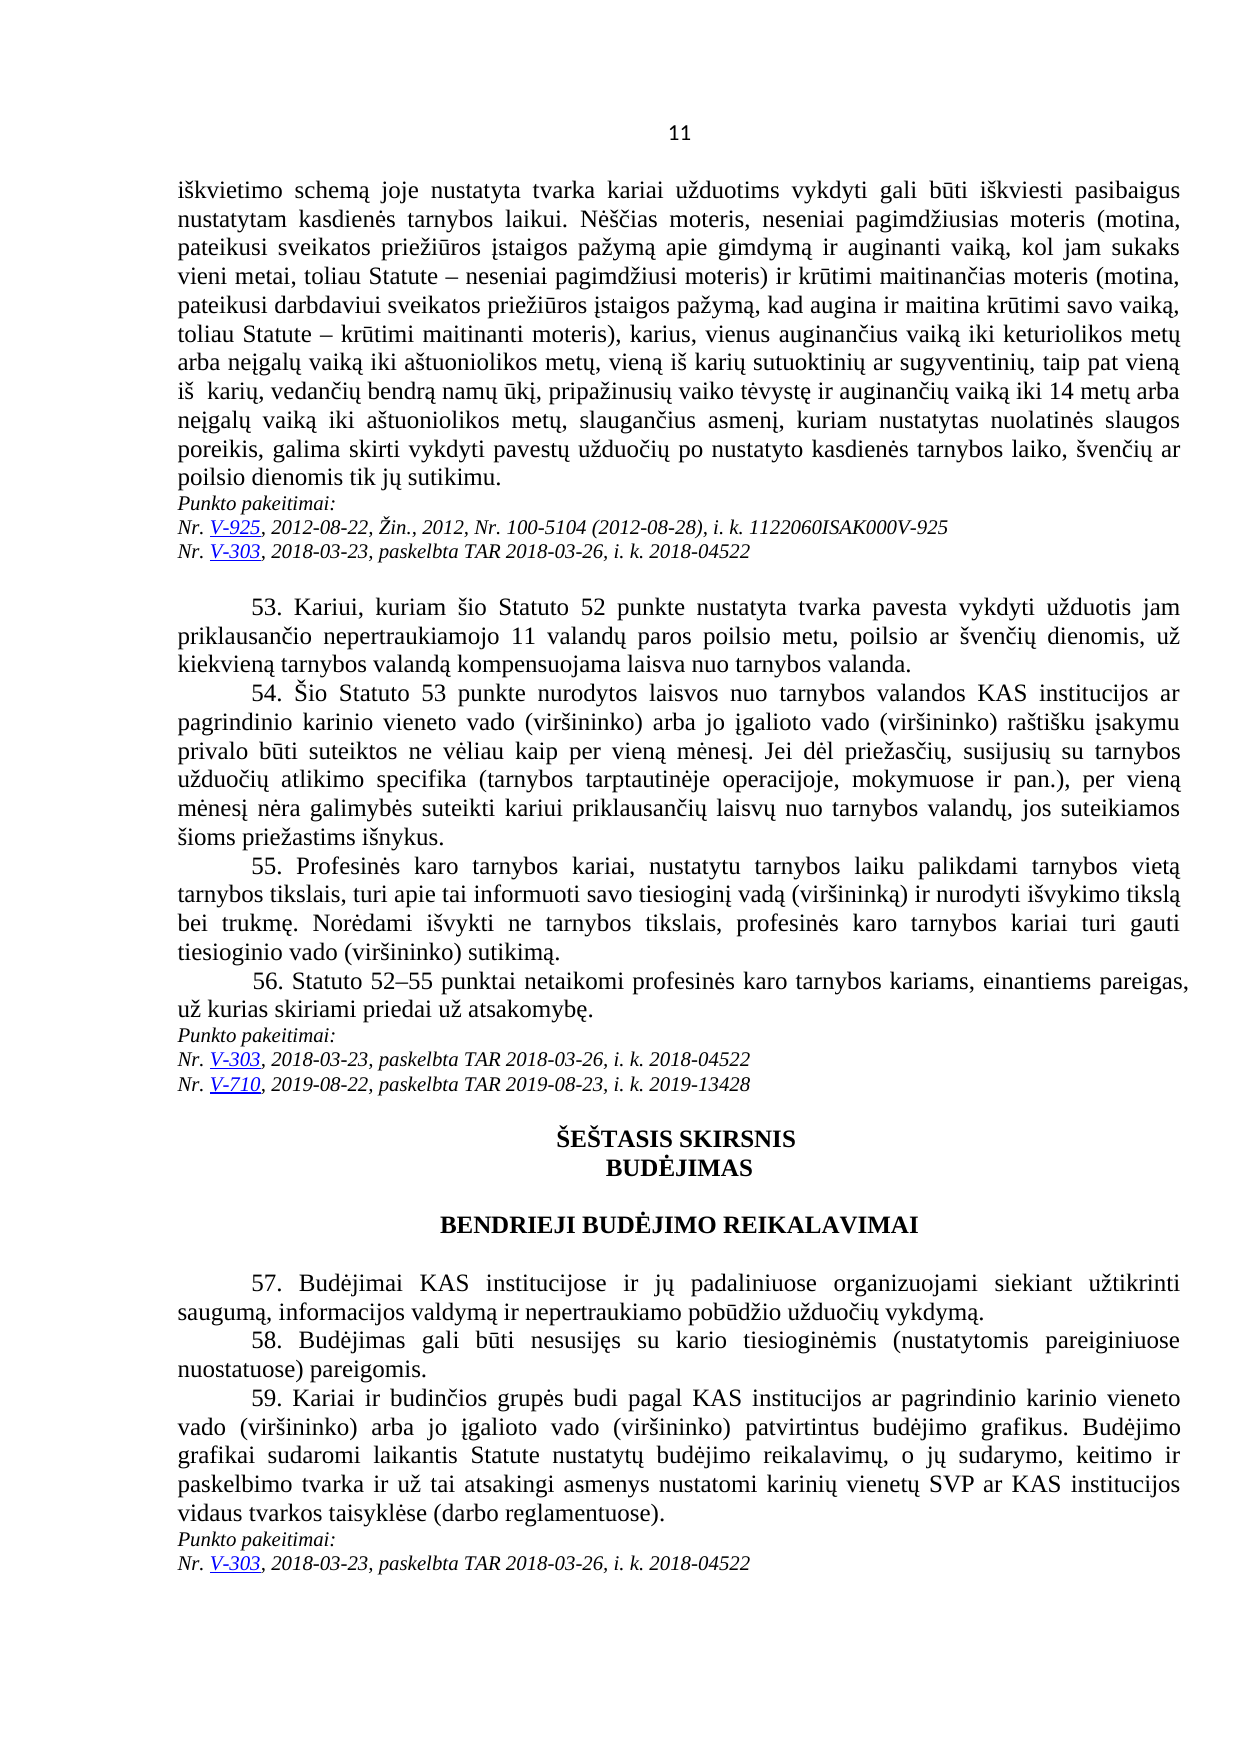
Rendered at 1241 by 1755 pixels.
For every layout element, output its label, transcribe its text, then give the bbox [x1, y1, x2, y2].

text BENDRIEJI BUDĖJIMO REIKALAVIMAI [177, 1211, 1181, 1239]
text ŠEŠTASIS SKIRSNIS [177, 1124, 1181, 1153]
text 56. Statuto 52–55 punktai netaikomi profesinės karo tarnybos kariams, einantiems pareigas, už kurias skiriami priedai už atsakomybę. [177, 966, 1189, 1023]
text 55. Profesinės karo tarnybos kariai, nustatytu tarnybos laiku palikdami tarnybos vietą tarnybos tikslais, turi apie tai informuoti savo tiesioginį vadą (viršininką) ir nurodyti išvykimo tikslą bei trukmę. Norėdami išvykti ne tarnybos tikslais, profesinės karo tarnybos kariai turi gauti tiesioginio vado (viršininko) sutikimą. [177, 851, 1181, 966]
text 59. Kariai ir budinčios grupės budi pagal KAS institucijos ar pagrindinio karinio vieneto vado (viršininko) arba jo įgalioto vado (viršininko) patvirtintus budėjimo grafikus. Budėjimo grafikai sudaromi laikantis Statute nustatytų budėjimo reikalavimų, o jų sudarymo, keitimo ir paskelbimo tvarka ir už tai atsakingi asmenys nustatomi karinių vienetų SVP ar KAS institucijos vidaus tvarkos taisyklėse (darbo reglamentuose). [177, 1383, 1181, 1527]
text Punkto pakeitimai: [177, 1023, 1181, 1047]
text BUDĖJIMAS [177, 1153, 1181, 1182]
text Nr. V-303, 2018-03-23, paskelbta TAR 2018-03-26, i. k. 2018-04522 [177, 1047, 1181, 1071]
text Nr. V-303, 2018-03-23, paskelbta TAR 2018-03-26, i. k. 2018-04522 [177, 1551, 1181, 1575]
text Nr. V-710, 2019-08-22, paskelbta TAR 2019-08-23, i. k. 2019-13428 [177, 1071, 1181, 1096]
text 53. Kariui, kuriam šio Statuto 52 punkte nustatyta tvarka pavesta vykdyti užduotis jam priklausančio nepertraukiamojo 11 valandų paros poilsio metu, poilsio ar švenčių dienomis, už kiekvieną tarnybos valandą kompensuojama laisva nuo tarnybos valanda. [177, 592, 1181, 678]
text 58. Budėjimas gali būti nesusijęs su kario tiesioginėmis (nustatytomis pareiginiuose nuostatuose) pareigomis. [177, 1326, 1181, 1383]
text iškvietimo schemą joje nustatyta tvarka kariai užduotims vykdyti gali būti iškviesti pasibaigus nustatytam kasdienės tarnybos laikui. Nėščias moteris, neseniai pagimdžiusias moteris (motina, pateikusi sveikatos priežiūros įstaigos pažymą apie gimdymą ir auginanti vaiką, kol jam sukaks vieni metai, toliau Statute – neseniai pagimdžiusi moteris) ir krūtimi maitinančias moteris (motina, pateikusi darbdaviui sveikatos priežiūros įstaigos pažymą, kad augina ir maitina krūtimi savo vaiką, toliau Statute – krūtimi maitinanti moteris), karius, vienus auginančius vaiką iki keturiolikos metų arba neįgalų vaiką iki aštuoniolikos metų, vieną iš karių sutuoktinių ar sugyventinių, taip pat vieną iš karių, vedančių bendrą namų ūkį, pripažinusių vaiko tėvystę ir auginančių vaiką iki 14 metų arba neįgalų vaiką iki aštuoniolikos metų, slaugančius asmenį, kuriam nustatytas nuolatinės slaugos poreikis, galima skirti vykdyti pavestų užduočių po nustatyto kasdienės tarnybos laiko, švenčių ar poilsio dienomis tik jų sutikimu. [177, 175, 1181, 491]
text 57. Budėjimai KAS institucijose ir jų padaliniuose organizuojami siekiant užtikrinti saugumą, informacijos valdymą ir nepertraukiamo pobūdžio užduočių vykdymą. [177, 1268, 1181, 1326]
text Punkto pakeitimai: [177, 491, 1181, 515]
text 54. Šio Statuto 53 punkte nurodytos laisvos nuo tarnybos valandos KAS institucijos ar pagrindinio karinio vieneto vado (viršininko) arba jo įgalioto vado (viršininko) raštišku įsakymu privalo būti suteiktos ne vėliau kaip per vieną mėnesį. Jei dėl priežasčių, susijusių su tarnybos užduočių atlikimo specifika (tarnybos tarptautinėje operacijoje, mokymuose ir pan.), per vieną mėnesį nėra galimybės suteikti kariui priklausančių laisvų nuo tarnybos valandų, jos suteikiamos šioms priežastims išnykus. [177, 678, 1181, 851]
text Nr. V-925, 2012-08-22, Žin., 2012, Nr. 100-5104 (2012-08-28), i. k. 1122060ISAK000V-925 [177, 515, 1181, 539]
text Nr. V-303, 2018-03-23, paskelbta TAR 2018-03-26, i. k. 2018-04522 [177, 539, 1181, 563]
text Punkto pakeitimai: [177, 1527, 1181, 1551]
